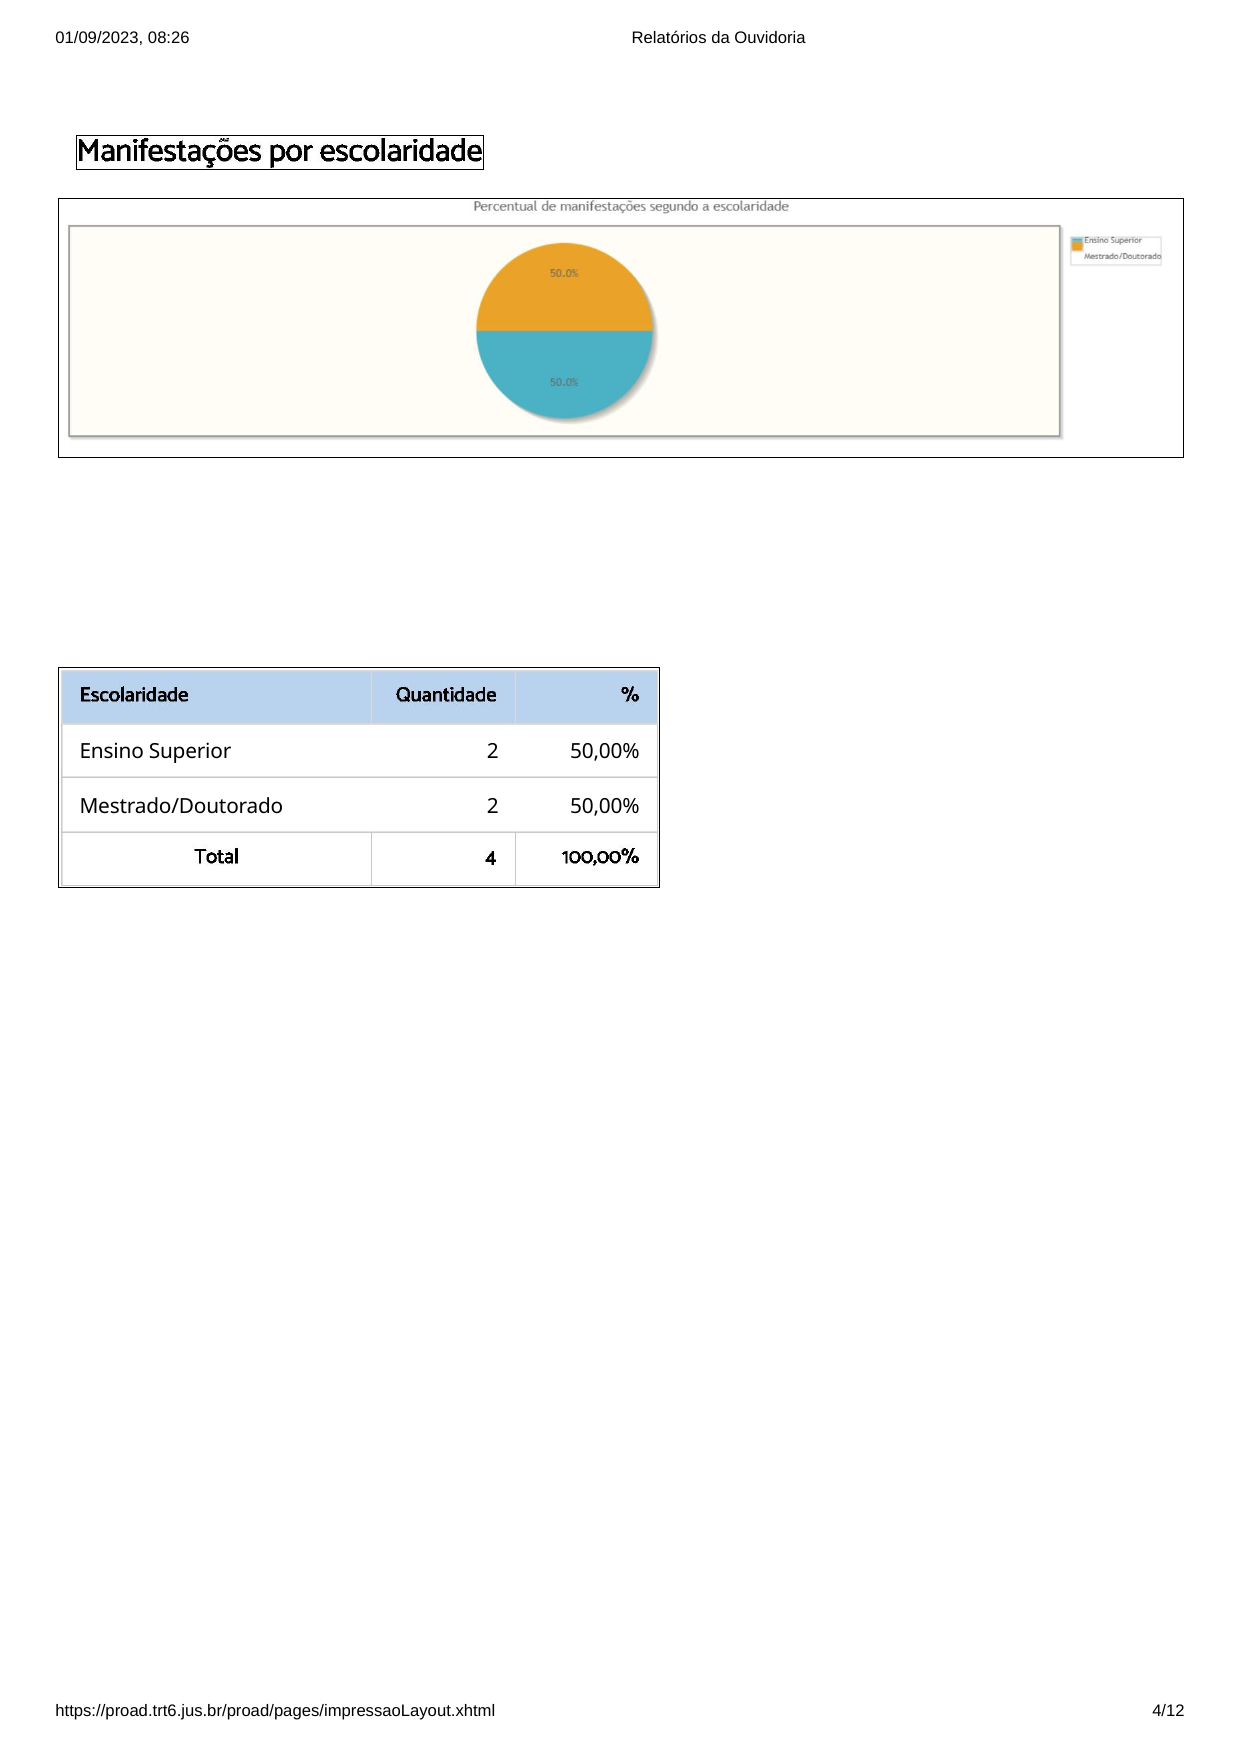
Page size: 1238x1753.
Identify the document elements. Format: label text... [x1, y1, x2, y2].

text 4/12 [1152, 1702, 1209, 1720]
text 0 [55, 29, 64, 47]
picture [59, 668, 659, 887]
picture [77, 136, 483, 169]
text 50,00% [570, 732, 663, 765]
text Relatórios da Ouvidoria [631, 29, 831, 47]
picture [59, 199, 1183, 457]
text 0 [57, 33, 62, 42]
text https://proad.trt6.jus.br/proad/pages/impressaoLayout.xhtml [55, 1702, 520, 1720]
text Ensino Superior [79, 732, 286, 765]
text 2 [487, 732, 521, 765]
text 50,00% [570, 786, 663, 820]
text 1/09/2023, 08:26 [64, 29, 214, 47]
text 2 [487, 786, 521, 820]
text Mestrado/Doutorado [79, 786, 286, 820]
